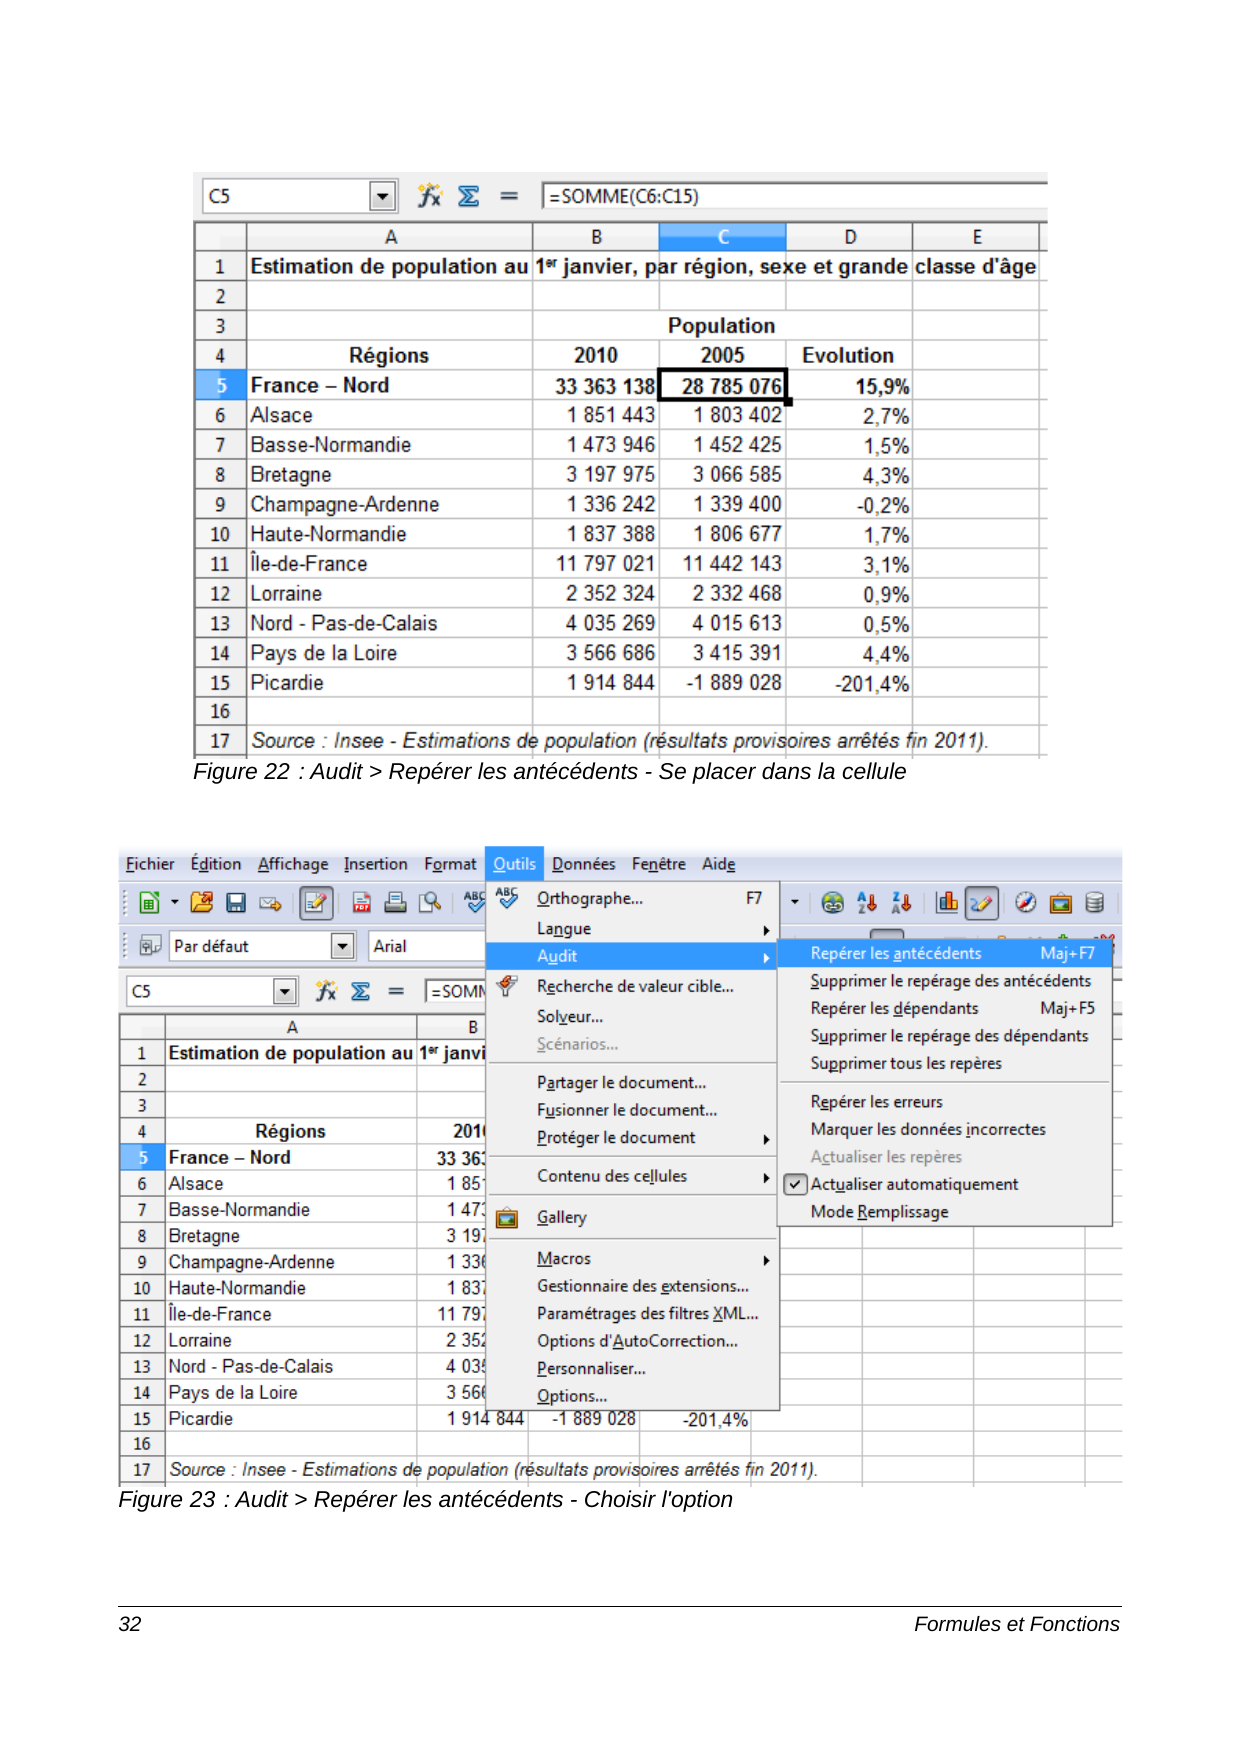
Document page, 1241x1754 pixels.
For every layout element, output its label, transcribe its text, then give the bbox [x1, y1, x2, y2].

text Figure 23 : Audit > Repérer les antécédents - Choisir l'option [118, 1487, 1122, 1513]
picture [118, 845, 1123, 1487]
text Figure 22 : Audit > Repérer les antécédents - Se placer dans la cellule [193, 759, 1047, 785]
picture [193, 172, 1048, 759]
